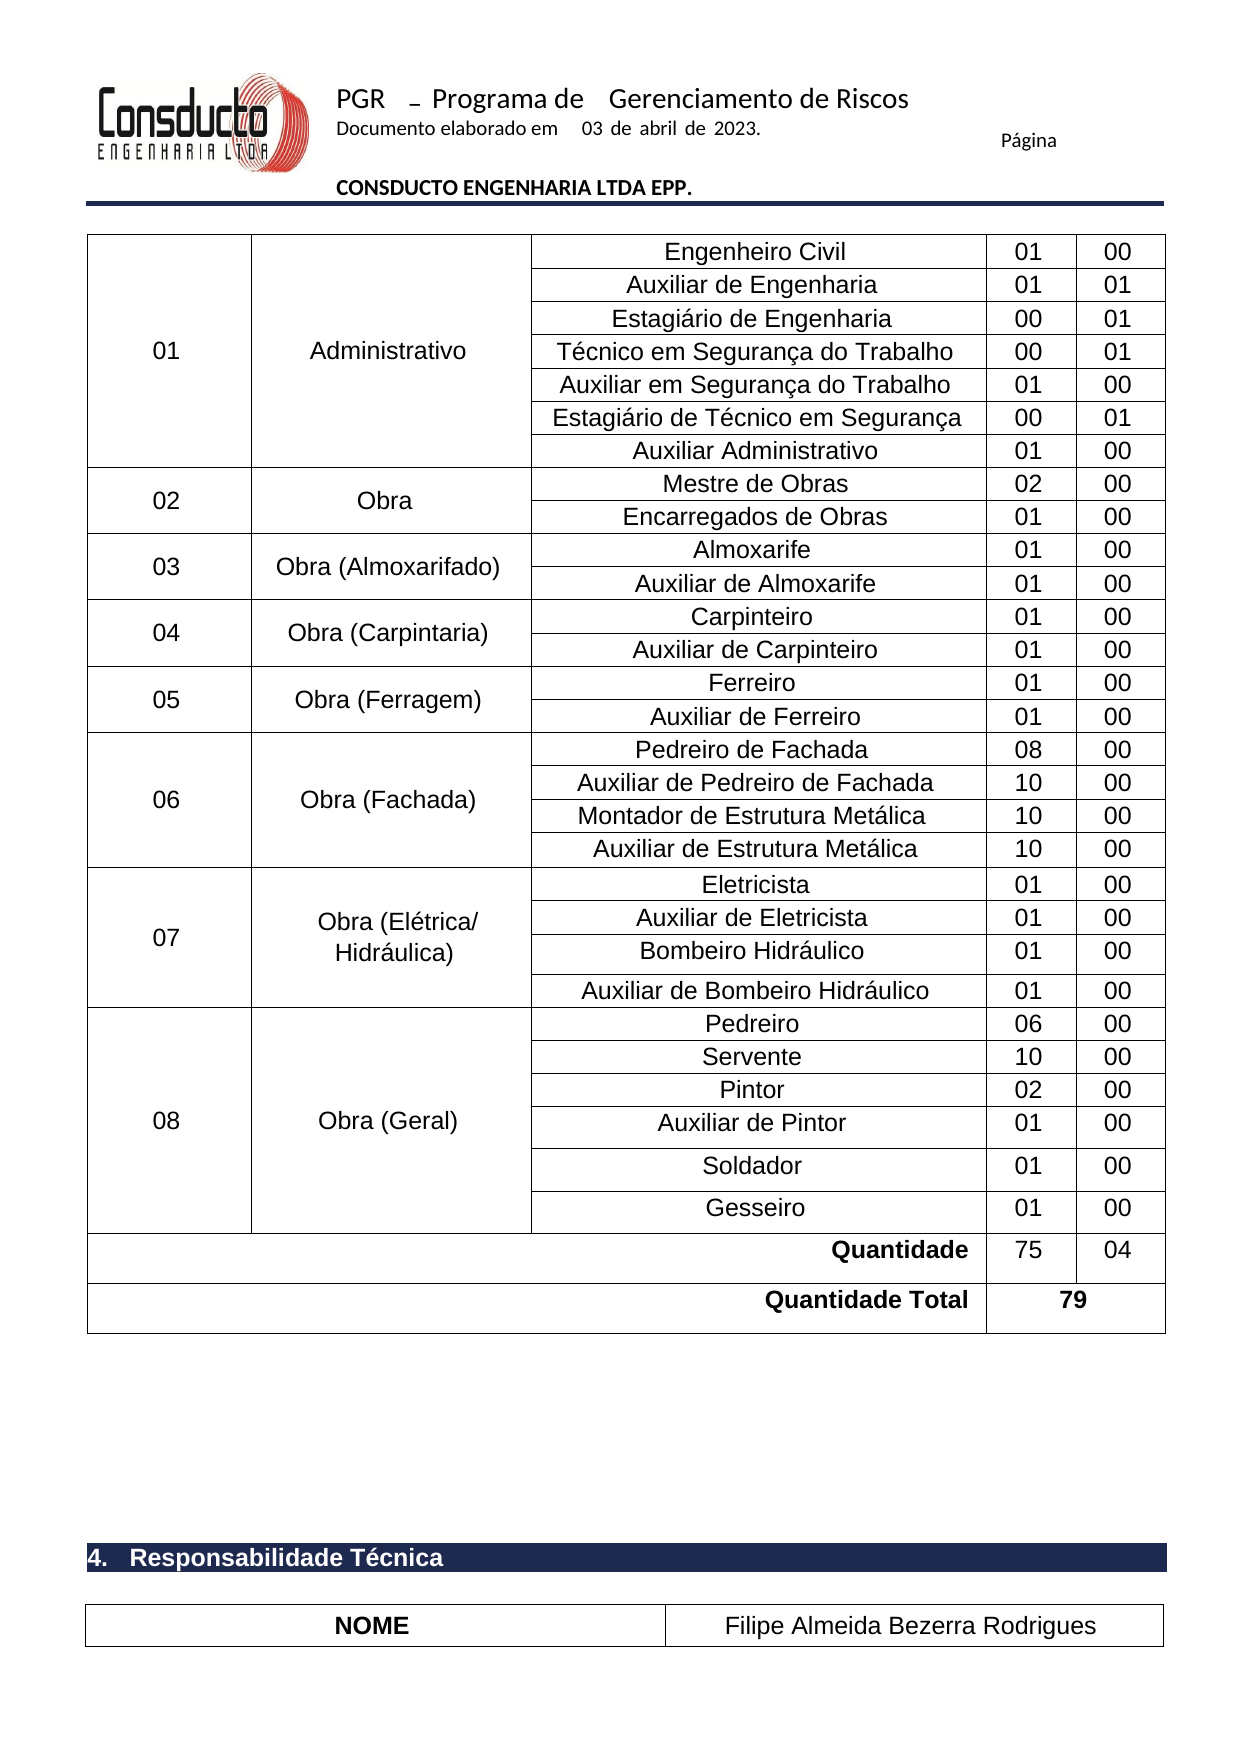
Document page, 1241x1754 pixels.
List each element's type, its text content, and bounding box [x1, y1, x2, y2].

table_cell 00 [1077, 833, 1165, 867]
table_cell 00 [987, 335, 1076, 367]
table_cell 08 [88, 1008, 251, 1233]
table_cell 00 [1077, 534, 1165, 566]
table_cell 02 [987, 1074, 1076, 1106]
table_cell 06 [88, 733, 251, 867]
table_cell 01 [987, 667, 1076, 699]
table_cell Técnico em Segurança do Trabalho [532, 335, 986, 367]
table_cell Ferreiro [532, 667, 986, 699]
table_cell 01 [987, 269, 1076, 301]
table_cell 01 [987, 600, 1076, 632]
table_cell Gesseiro [532, 1192, 986, 1233]
table_cell 10 [987, 800, 1076, 832]
table_header NOME [86, 1605, 665, 1646]
table_cell 01 [88, 235, 251, 467]
table_cell 00 [1077, 1192, 1165, 1233]
table_cell 02 [88, 468, 251, 533]
table_cell 08 [987, 733, 1076, 765]
table_cell 01 [987, 1192, 1076, 1233]
table_cell 01 [987, 975, 1076, 1007]
table_cell [88, 1234, 252, 1283]
table_cell 00 [1077, 501, 1165, 533]
table_cell 01 [987, 1107, 1076, 1148]
table_cell 00 [1077, 1074, 1165, 1106]
table_cell 10 [987, 833, 1076, 867]
table_cell Eletricista [532, 868, 986, 900]
table_cell 00 [1077, 369, 1165, 401]
table_cell 07 [88, 868, 251, 1007]
table_cell Montador de Estrutura Metálica [532, 800, 986, 832]
table_cell Almoxarife [532, 534, 986, 566]
table_cell 01 [987, 567, 1076, 599]
table_cell Auxiliar de Eletricista [532, 901, 986, 933]
table_cell Obra (Elétrica/ Hidráulica) [252, 868, 531, 1007]
table_cell 01 [987, 901, 1076, 933]
table_cell 00 [1077, 634, 1165, 666]
table_cell 00 [1077, 700, 1165, 732]
table_cell Auxiliar de Carpinteiro [532, 634, 986, 666]
table_cell Estagiário de Técnico em Segurança [532, 402, 986, 434]
table_cell Pedreiro [532, 1008, 986, 1040]
table_cell 75 [987, 1234, 1076, 1283]
subtitle 4. Responsabilidade Técnica [87, 1543, 1167, 1572]
table_cell 01 [987, 534, 1076, 566]
table_cell 00 [1077, 975, 1165, 1007]
table_cell 00 [1077, 468, 1165, 500]
table_cell Auxiliar de Pedreiro de Fachada [532, 766, 986, 798]
table_cell 01 [1077, 335, 1165, 367]
table_cell 00 [1077, 1107, 1165, 1148]
table_cell Pedreiro de Fachada [532, 733, 986, 765]
table_cell 00 [1077, 567, 1165, 599]
table_cell 00 [1077, 600, 1165, 632]
table_cell 10 [987, 766, 1076, 798]
table_cell Auxiliar em Segurança do Trabalho [532, 369, 986, 401]
table_cell Encarregados de Obras [532, 501, 986, 533]
table_cell 01 [1077, 269, 1165, 301]
table_cell 00 [1077, 235, 1165, 268]
table_cell 01 [1077, 402, 1165, 434]
table_cell 04 [1077, 1234, 1165, 1283]
table_cell 01 [987, 235, 1076, 268]
table_cell 00 [1077, 901, 1165, 933]
table_cell Obra (Carpintaria) [252, 600, 531, 666]
table_cell 00 [1077, 1149, 1165, 1191]
table_cell 00 [1077, 733, 1165, 765]
table_cell Obra (Geral) [252, 1008, 531, 1233]
table_cell 00 [1077, 766, 1165, 798]
table_cell 00 [1077, 1008, 1165, 1040]
table_cell 01 [987, 435, 1076, 467]
table_cell Auxiliar de Engenharia [532, 269, 986, 301]
table_cell 01 [987, 1149, 1076, 1191]
table_cell 01 [987, 868, 1076, 900]
table_cell 04 [88, 600, 251, 666]
table_cell 00 [1077, 935, 1165, 973]
table_cell 00 [1077, 868, 1165, 900]
table_cell 00 [1077, 435, 1165, 467]
table_cell 06 [987, 1008, 1076, 1040]
table_cell Administrativo [252, 235, 531, 467]
table_cell Pintor [532, 1074, 986, 1106]
table_cell [88, 1284, 252, 1333]
table_cell Carpinteiro [532, 600, 986, 632]
table_cell Quantidade [531, 1234, 986, 1283]
table_cell 01 [1077, 302, 1165, 334]
table_cell 79 [987, 1284, 1165, 1333]
table_header Filipe Almeida Bezerra Rodrigues [666, 1605, 1163, 1646]
table_cell Obra [252, 468, 531, 533]
table_cell 01 [987, 935, 1076, 973]
table_cell Auxiliar de Ferreiro [532, 700, 986, 732]
table_cell Quantidade Total [531, 1284, 986, 1333]
table_cell Auxiliar Administrativo [532, 435, 986, 467]
table_cell Engenheiro Civil [532, 235, 986, 268]
table_cell Auxiliar de Bombeiro Hidráulico [532, 975, 986, 1007]
table_cell 00 [987, 402, 1076, 434]
table_cell [252, 1284, 531, 1333]
table_cell 02 [987, 468, 1076, 500]
table_cell 05 [88, 667, 251, 732]
table_cell Obra (Almoxarifado) [252, 534, 531, 599]
table_cell 01 [987, 634, 1076, 666]
table_cell 00 [987, 302, 1076, 334]
table_cell Mestre de Obras [532, 468, 986, 500]
table_cell 10 [987, 1041, 1076, 1073]
table_cell Soldador [532, 1149, 986, 1191]
table_cell Bombeiro Hidráulico [532, 935, 986, 973]
table_cell Estagiário de Engenharia [532, 302, 986, 334]
table_cell Obra (Ferragem) [252, 667, 531, 732]
table_cell 00 [1077, 1041, 1165, 1073]
table_cell 00 [1077, 667, 1165, 699]
table_cell Servente [532, 1041, 986, 1073]
table_cell [252, 1234, 531, 1283]
table_cell Obra (Fachada) [252, 733, 531, 867]
table_cell Auxiliar de Pintor [532, 1107, 986, 1148]
table_cell Auxiliar de Estrutura Metálica [532, 833, 986, 867]
table_cell 03 [88, 534, 251, 599]
table_cell 01 [987, 369, 1076, 401]
table_cell Auxiliar de Almoxarife [532, 567, 986, 599]
table_cell 00 [1077, 800, 1165, 832]
table_cell 01 [987, 501, 1076, 533]
table_cell 01 [987, 700, 1076, 732]
